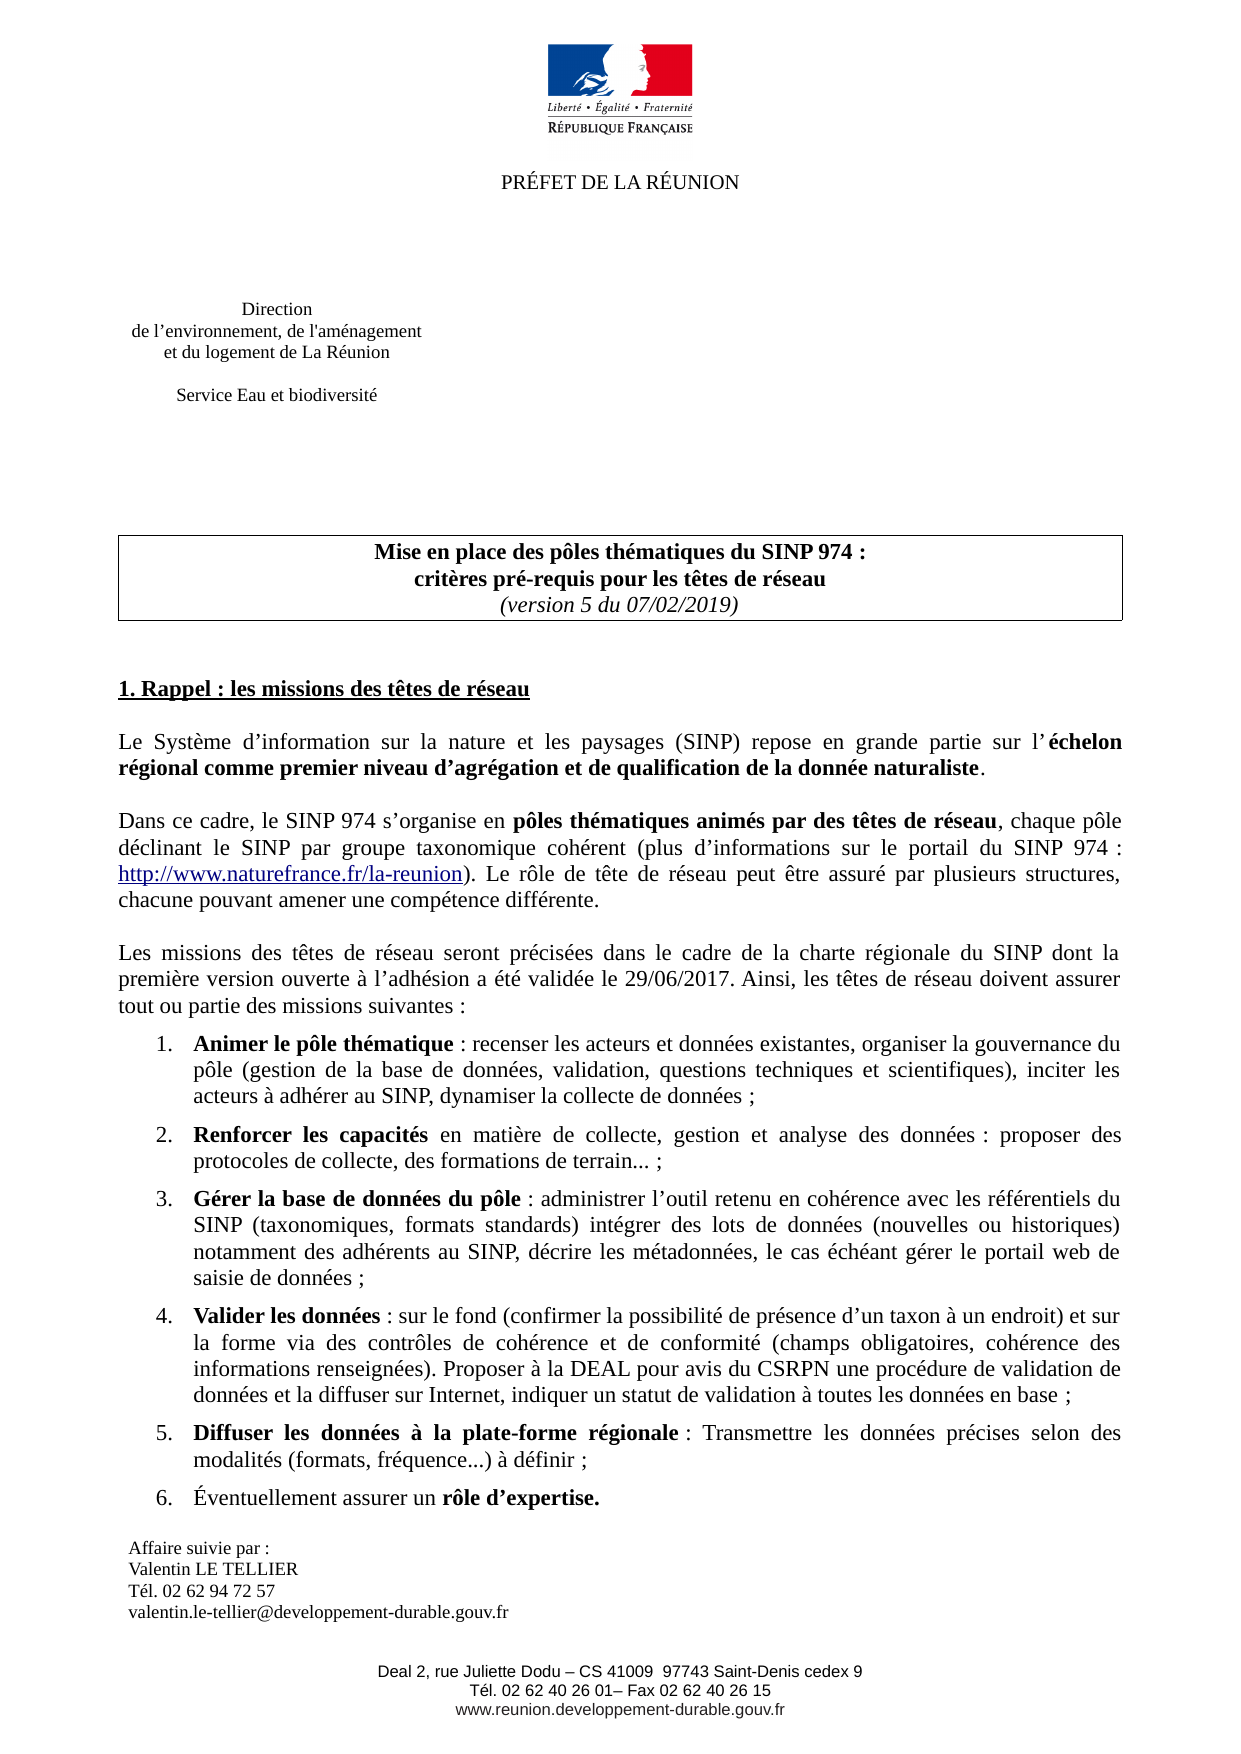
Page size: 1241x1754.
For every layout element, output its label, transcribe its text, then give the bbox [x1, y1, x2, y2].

text Le Système d’information sur la nature et les paysages (SINP) repose en grande partie sur l’échelon régional comme premier niveau d’agrégation et de qualification de la donnée naturaliste. [118, 728, 1122, 781]
list Valider les données : sur le fond (confirmer la possibilité de présence d’un taxon à un endroit) et sur la forme via des contrôles de cohérence et de conformité (champs obligatoires, cohérence des informations renseignées). Proposer à la DEAL pour avis du CSRPN une procédure de validation de données et la diffuser sur Internet, indiquer un statut de validation à toutes les données en base ; [156, 1302, 1122, 1408]
text 1. Rappel : les missions des têtes de réseau [118, 675, 1122, 702]
text valentin.le-tellier@developpement-durable.gouv.fr [128, 1601, 601, 1623]
text Les missions des têtes de réseau seront précisées dans le cadre de la charte régionale du SINP dont la première version ouverte à l’adhésion a été validée le 29/06/2017. Ainsi, les têtes de réseau doivent assurer tout ou partie des missions suivantes : [118, 939, 1122, 1018]
list Animer le pôle thématique : recenser les acteurs et données existantes, organiser la gouvernance du pôle (gestion de la base de données, validation, questions techniques et scientifiques), inciter les acteurs à adhérer au SINP, dynamiser la collecte de données ; [156, 1030, 1122, 1109]
picture [547, 44, 693, 161]
table_cell [111, 449, 450, 478]
text Affaire suivie par : [128, 1537, 601, 1558]
text critères pré-requis pour les têtes de réseau [119, 562, 1122, 588]
text (version 5 du 07/02/2019) [119, 588, 1122, 620]
text Dans ce cadre, le SINP 974 s’organise en pôles thématiques animés par des têtes de réseau, chaque pôle déclinant le SINP par groupe taxonomique cohérent (plus d’informations sur le portail du SINP 974 : http://www.naturefrance.fr/la-reunion). Le rôle de tête de réseau peut être assuré par plusieurs structures, chacune pouvant amener une compétence différente. [118, 807, 1122, 913]
table_header [450, 298, 1115, 449]
list Gérer la base de données du pôle : administrer l’outil retenu en cohérence avec les référentiels du SINP (taxonomiques, formats standards) intégrer des lots de données (nouvelles ou historiques) notamment des adhérents au SINP, décrire les métadonnées, le cas échéant gérer le portail web de saisie de données ; [156, 1185, 1122, 1291]
text Valentin LE TELLIER [128, 1558, 601, 1580]
list Diffuser les données à la plate-forme régionale : Transmettre les données précises selon des modalités (formats, fréquence...) à définir ; [156, 1419, 1122, 1472]
list Éventuellement assurer un rôle d’expertise. [156, 1484, 1122, 1510]
text Tél. 02 62 94 72 57 [128, 1580, 601, 1601]
table_cell [450, 449, 1115, 478]
list Renforcer les capacités en matière de collecte, gestion et analyse des données : proposer des protocoles de collecte, des formations de terrain... ; [156, 1121, 1122, 1173]
table_header Direction de l’environnement, de l'aménagement et du logement de La Réunion Service Eau et biodiversité [111, 298, 450, 449]
text Mise en place des pôles thématiques du SINP 974 : [119, 536, 1122, 562]
